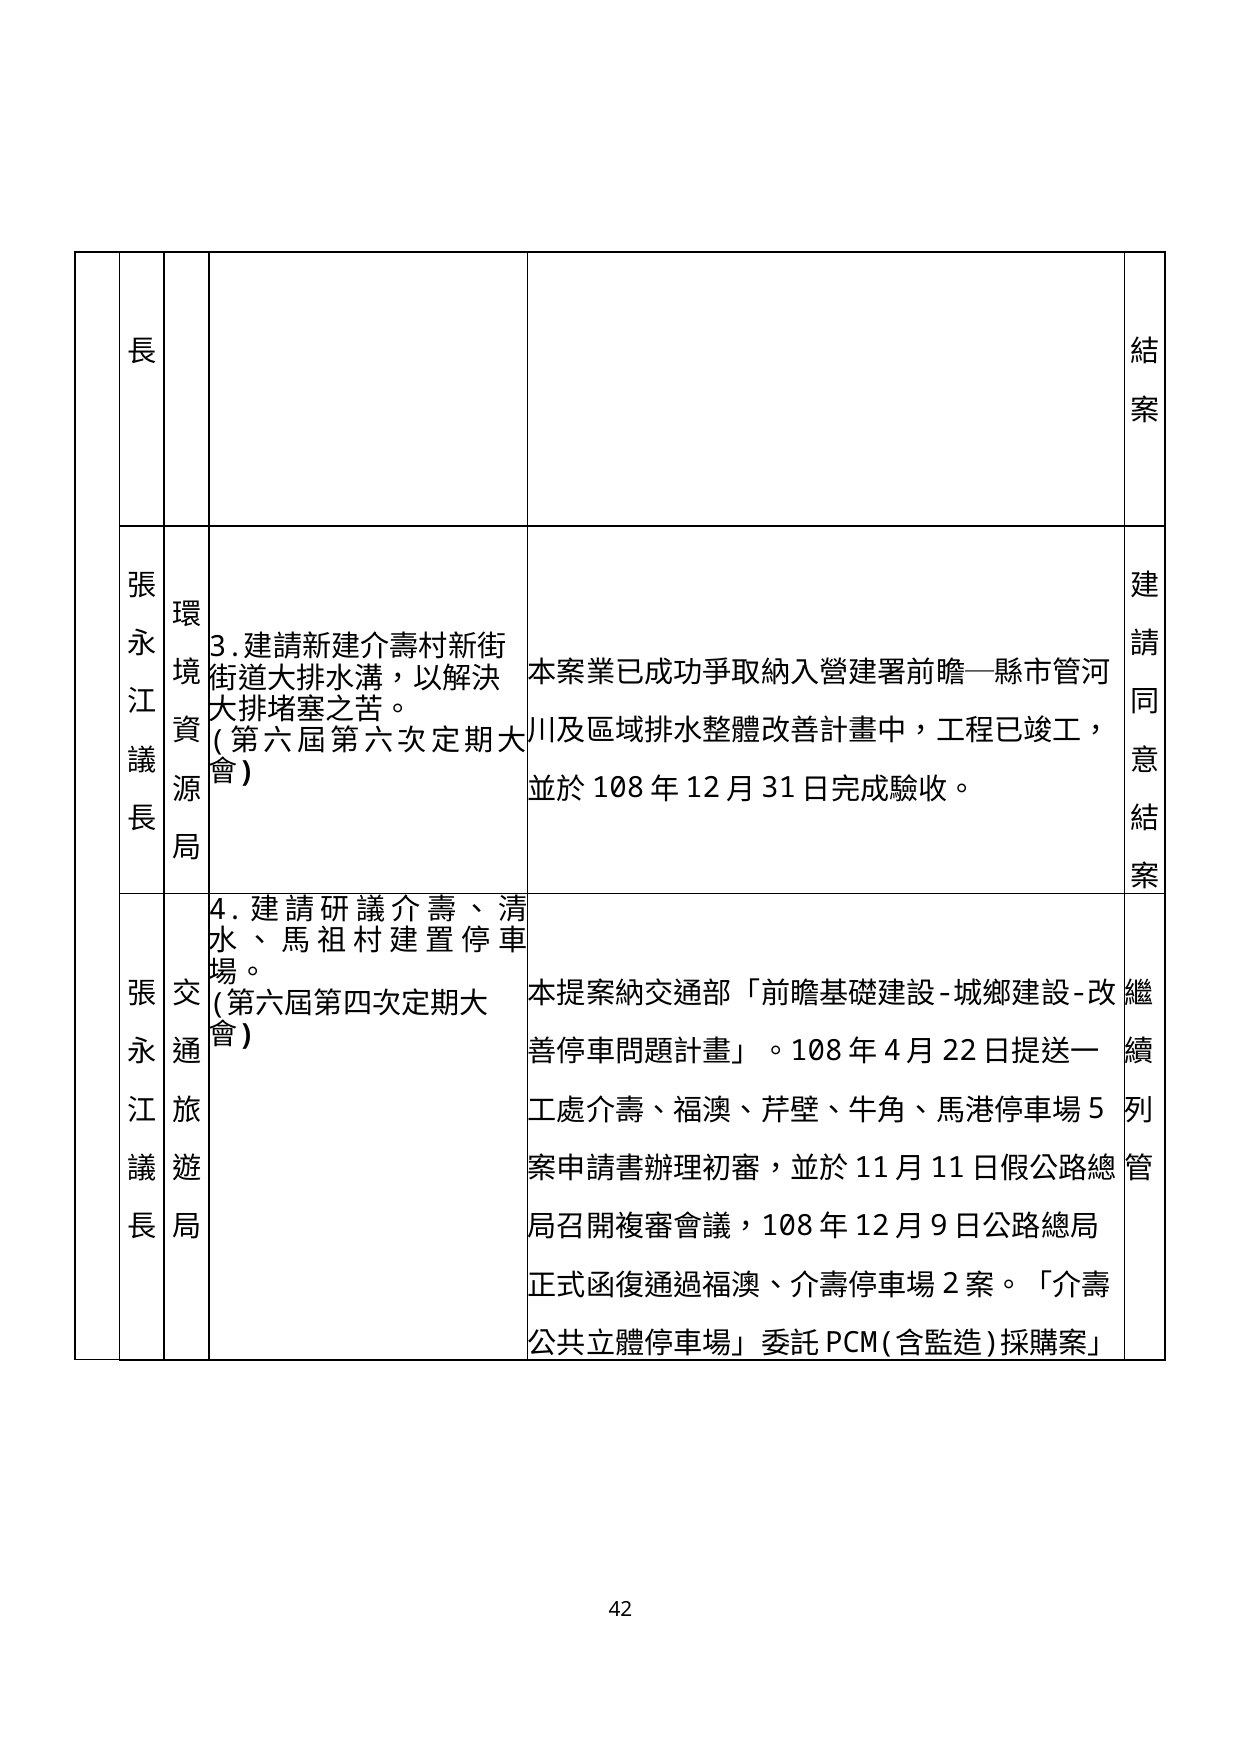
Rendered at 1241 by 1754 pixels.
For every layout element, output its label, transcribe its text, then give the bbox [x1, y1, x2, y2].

table_cell [528, 253, 1124, 525]
table_cell 3.建請新建介壽村新街街道大排水溝，以解決大排堵塞之苦。 (第六屆第六次定期大會) [210, 527, 527, 893]
table_cell 張永江議長 [120, 527, 163, 893]
table_cell 結案 [1125, 253, 1164, 525]
table_cell [210, 253, 527, 525]
table_cell 環境資源局 [165, 527, 208, 893]
table_cell 長 [120, 253, 163, 525]
table_cell 張永江議長 [120, 894, 163, 1359]
table_cell 繼續列管 [1125, 894, 1164, 1359]
table_cell 本案業已成功爭取納入營建署前瞻─縣市管河川及區域排水整體改善計畫中，工程已竣工，並於108年12月31日完成驗收。 [528, 527, 1124, 893]
table_cell [165, 253, 208, 525]
table_cell 本提案納交通部「前瞻基礎建設-城鄉建設-改善停車問題計畫」。108年4月22日提送一工處介壽、福澳、芹壁、牛角、馬港停車場5案申請書辦理初審，並於11月11日假公路總局召開複審會議，108年12月9日公路總局正式函復通過福澳、介壽停車場2案。「介壽公共立體停車場」委託PCM(含監造)採購案」 [528, 894, 1124, 1359]
table_cell 交通旅遊 局 [165, 894, 208, 1359]
table_cell 4.建請研議介壽、清水、馬祖村建置停車場。 (第六屆第四次定期大會) [210, 894, 527, 1359]
table_cell 建請同意結案 [1125, 527, 1164, 893]
